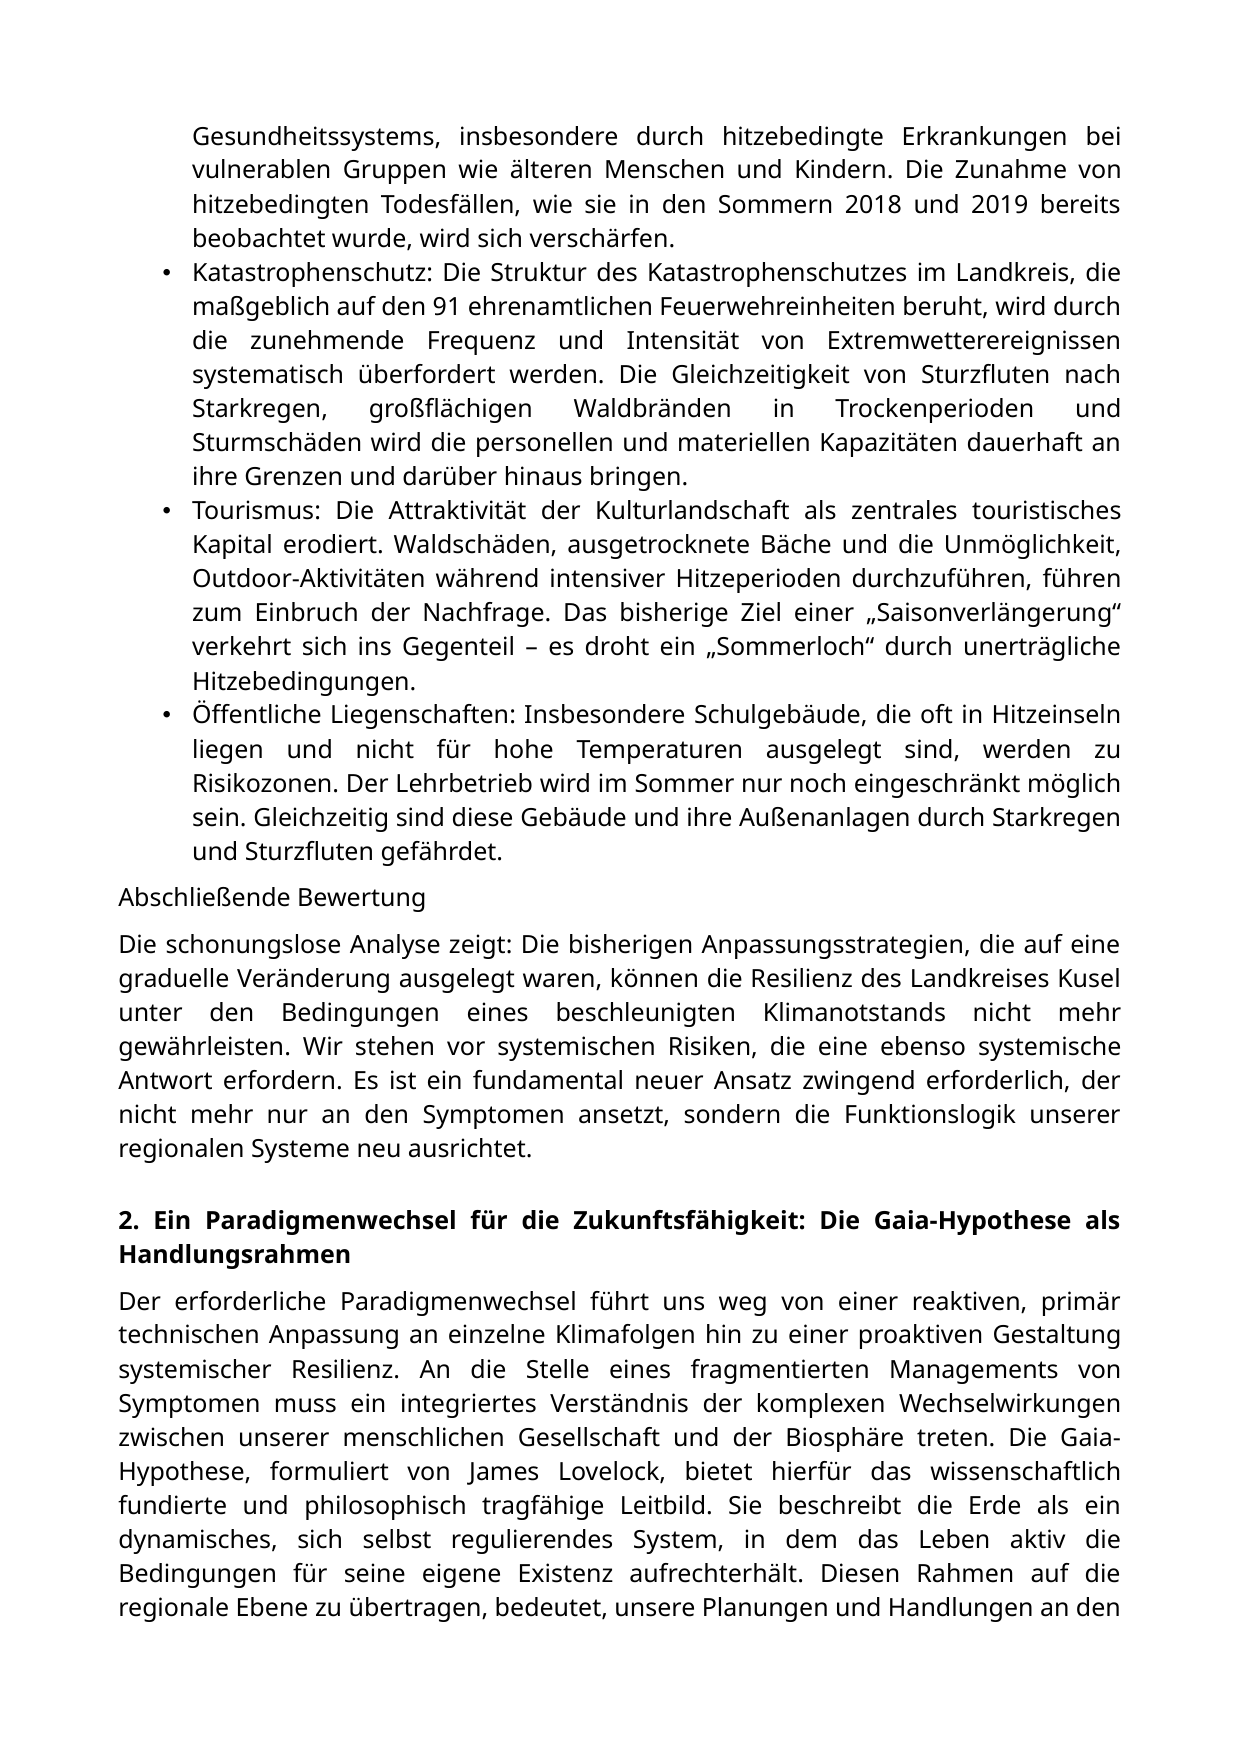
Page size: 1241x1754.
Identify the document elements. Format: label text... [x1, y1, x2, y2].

list Katastrophenschutz: Die Struktur des Katastrophenschutzes im Landkreis, die maßgeblich auf den 91 ehrenamtlichen Feuerwehreinheiten beruht, wird durch die zunehmende Frequenz und Intensität von Extremwetterereignissen systematisch überfordert werden. Die Gleichzeitigkeit von Sturzfluten nach Starkregen, großflächigen Waldbränden in Trockenperioden und Sturmschäden wird die personellen und materiellen Kapazitäten dauerhaft an ihre Grenzen und darüber hinaus bringen. [162, 254, 1122, 493]
text Die schonungslose Analyse zeigt: Die bisherigen Anpassungsstrategien, die auf eine graduelle Veränderung ausgelegt waren, können die Resilienz des Landkreises Kusel unter den Bedingungen eines beschleunigten Klimanotstands nicht mehr gewährleisten. Wir stehen vor systemischen Risiken, die eine ebenso systemische Antwort erfordern. Es ist ein fundamental neuer Ansatz zwingend erforderlich, der nicht mehr nur an den Symptomen ansetzt, sondern die Funktionslogik unserer regionalen Systeme neu ausrichtet. [118, 927, 1122, 1165]
list Öffentliche Liegenschaften: Insbesondere Schulgebäude, die oft in Hitzeinseln liegen und nicht für hohe Temperaturen ausgelegt sind, werden zu Risikozonen. Der Lehrbetrieb wird im Sommer nur noch eingeschränkt möglich sein. Gleichzeitig sind diese Gebäude und ihre Außenanlagen durch Starkregen und Sturzfluten gefährdet. [162, 697, 1122, 867]
list Tourismus: Die Attraktivität der Kulturlandschaft als zentrales touristisches Kapital erodiert. Waldschäden, ausgetrocknete Bäche und die Unmöglichkeit, Outdoor-Aktivitäten während intensiver Hitzeperioden durchzuführen, führen zum Einbruch der Nachfrage. Das bisherige Ziel einer „Saisonverlängerung“ verkehrt sich ins Gegenteil – es droht ein „Sommerloch“ durch unerträgliche Hitzebedingungen. [162, 493, 1122, 697]
list Gesundheitssystems, insbesondere durch hitzebedingte Erkrankungen bei vulnerablen Gruppen wie älteren Menschen und Kindern. Die Zunahme von hitzebedingten Todesfällen, wie sie in den Sommern 2018 und 2019 bereits beobachtet wurde, wird sich verschärfen. [162, 118, 1122, 254]
text Der erforderliche Paradigmenwechsel führt uns weg von einer reaktiven, primär technischen Anpassung an einzelne Klimafolgen hin zu einer proaktiven Gestaltung systemischer Resilienz. An die Stelle eines fragmentierten Managements von Symptomen muss ein integriertes Verständnis der komplexen Wechselwirkungen zwischen unserer menschlichen Gesellschaft und der Biosphäre treten. Die Gaia-Hypothese, formuliert von James Lovelock, bietet hierfür das wissenschaftlich fundierte und philosophisch tragfähige Leitbild. Sie beschreibt die Erde als ein dynamisches, sich selbst regulierendes System, in dem das Leben aktiv die Bedingungen für seine eigene Existenz aufrechterhält. Diesen Rahmen auf die regionale Ebene zu übertragen, bedeutet, unsere Planungen und Handlungen an den [118, 1283, 1122, 1624]
text Abschließende Bewertung [118, 880, 1122, 914]
subtitle 2. Ein Paradigmenwechsel für die Zukunftsfähigkeit: Die Gaia-Hypothese als Handlungsrahmen [118, 1202, 1122, 1271]
